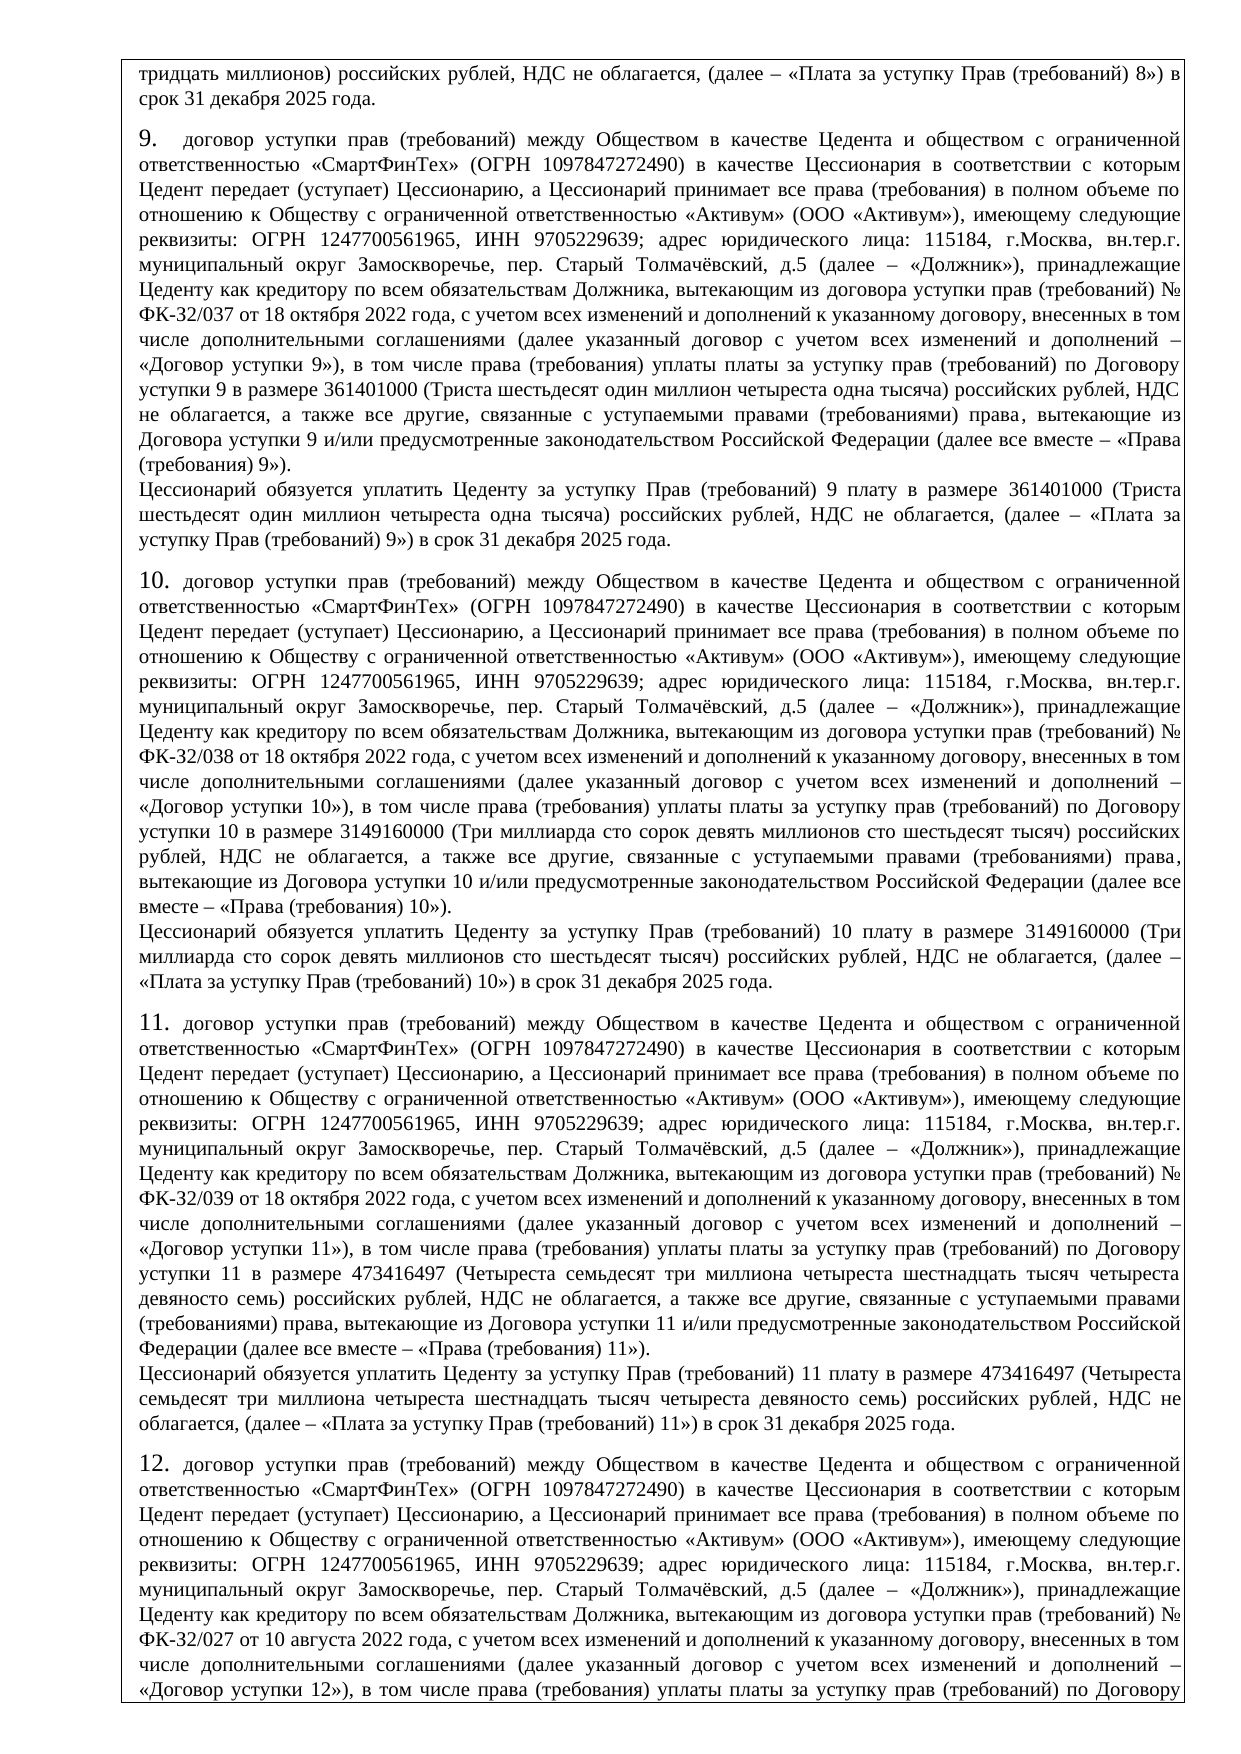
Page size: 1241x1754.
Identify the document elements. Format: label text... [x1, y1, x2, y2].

table_cell 2.1. Лицо, которое совершило существенную сделку: Эмитент 2.2. Категория существенной сделки: крупная сделка (взаимосвязанные крупные сделки) 2.3. Вид и предмет существенной сделки: Вид сделки: Договоры уступки прав (требований). Предмет сделки: договор уступки прав (требований) между Обществом в качестве Цедента и обществом с ограниченной ответственностью «СмартФинТех» (ОГРН 1097847272490) в качестве Цессионария в соответствии с которым Цедент передает (уступает) Цессионарию, а Цессионарий принимает все права (требования) в полном объеме по отношению к Обществу с ограниченной ответственностью «Активум» (ООО «Активум»), имеющему следующие реквизиты: ОГРН 1247700561965, ИНН 9705229639; адрес юридического лица: 115184, г.Москва, вн.тер.г. муниципальный округ Замоскворечье, пер. Старый Толмачёвский, д.5 (далее – «Должник»), принадлежащие Цеденту как кредитору по всем обязательствам Должника, вытекающим из договора уступки прав (требований) № ФК-З2/028 от 10 октября 2022 года, с учетом всех изменений и дополнений к указанному договору, внесенных в том числе дополнительными соглашениями (далее указанный договор с учетом всех изменений и дополнений – «Договор уступки 1»), в том числе права (требования) уплаты платы за уступку прав (требований) по Договору уступки 1 в размере 301000000 (Триста один миллион) российских рублей, НДС не облагается, а также все другие, связанные с уступаемыми правами (требованиями) права, вытекающие из Договора уступки 1 и/или предусмотренные законодательством Российской Федерации (далее все вместе – «Права (требования) 1»). договор уступки прав (требований) между Обществом в качестве Цедента и обществом с ограниченной ответственностью «СмартФинТех» (ОГРН 1097847272490) в качестве Цессионария в соответствии с которым Цедент передает (уступает) Цессионарию, а Цессионарий принимает все права (требования) в полном объеме по отношению к Обществу с ограниченной ответственностью «Активум» (ООО «Активум»), имеющему следующие реквизиты: ОГРН 1247700561965, ИНН 9705229639; адрес юридического лица: 115184, г.Москва, вн.тер.г. муниципальный округ Замоскворечье, пер. Старый Толмачёвский, д.5 (далее – «Должник»), принадлежащие Цеденту как кредитору по всем обязательствам Должника, вытекающим из договора уступки прав (требований) № ФК-З2/030 от 12 октября 2022 года, с учетом всех изменений и дополнений к указанному договору, внесенных в том числе дополнительными соглашениями (далее указанный договор с учетом всех изменений и дополнений – «Договор уступки 2»), в том числе права (требования) уплаты платы за уступку прав (требований) по Договору уступки 2 в размере 468795213,43 (Четыреста шестьдесят восемь миллионов семьсот девяносто пять тысяч двести тринадцать российских рублей 43 копейки), НДС не облагается, а также все другие, связанные с уступаемыми правами (требованиями) права, вытекающие из Договора уступки 2 и/или предусмотренные законодательством Российской Федерации (далее все вместе – «Права (требования) 2»). договор уступки прав (требований) между Обществом в качестве Цедента и обществом с ограниченной ответственностью «СмартФинТех» (ОГРН 1097847272490) в качестве Цессионария в соответствии с которым Цедент передает (уступает) Цессионарию, а Цессионарий принимает все права (требования) в полном объеме по отношению к Обществу с ограниченной ответственностью «Активум» (ООО «Активум»), имеющему следующие реквизиты: ОГРН 1247700561965, ИНН 9705229639; адрес юридического лица: 115184, г.Москва, вн.тер.г. муниципальный округ Замоскворечье, пер. Старый Толмачёвский, д.5 (далее – «Должник»), принадлежащие Цеденту как кредитору по всем обязательствам Должника, вытекающим из договора уступки прав (требований) № ФК-З2/029 от 11 октября 2022 года, с учетом всех изменений и дополнений к указанному договору, внесенных в том числе дополнительными соглашениями (далее указанный договор с учетом всех изменений и дополнений – «Договор уступки 3»), в том числе права (требования) уплаты платы за уступку прав (требований) по Договору уступки 3 в размере 308407089,6 (Триста восемь миллионов четыреста семь тысяч восемьдесят девять российских рублей 60 копеек), НДС не облагается, а также все другие, связанные с уступаемыми правами (требованиями) права, вытекающие из Договора уступки 3 и/или предусмотренные законодательством Российской Федерации (далее все вместе – «Права (требования) 3»). договор уступки прав (требований) между Обществом в качестве Цедента и обществом с ограниченной ответственностью «СмартФинТех» (ОГРН 1097847272490) в качестве Цессионария в соответствии с которым Цедент передает (уступает) Цессионарию, а Цессионарий принимает все права (требования) в полном объеме по отношению к Обществу с ограниченной ответственностью «Активум» (ООО «Активум»), имеющему следующие реквизиты: ОГРН 1247700561965, ИНН 9705229639; адрес юридического лица: 115184, г.Москва, вн.тер.г. муниципальный округ Замоскворечье, пер. Старый Толмачёвский, д.5 (далее – «Должник»), принадлежащие Цеденту как кредитору по всем обязательствам Должника, вытекающим из договора уступки прав (требований) № ФК-З2/031 от 18 октября 2022 года, с учетом всех изменений и дополнений к указанному договору, внесенных в том числе дополнительными соглашениями (далее указанный договор с учетом всех изменений и дополнений – «Договор уступки 4»), в том числе права (требования) уплаты платы за уступку прав (требований) по Договору уступки 4 в размере 790229757,57 (Семьсот девяносто миллионов двести двадцать девять тысяч семьсот пятьдесят семь российских рублей 57 копеек), НДС не облагается, а также все другие, связанные с уступаемыми правами (требованиями) права, вытекающие из Договора уступки 4 и/или предусмотренные законодательством Российской Федерации (далее все вместе – «Права (требования) 4»). договор уступки прав (требований) между Обществом в качестве Цедента и обществом с ограниченной ответственностью «СмартФинТех» (ОГРН 1097847272490) в качестве Цессионария в соответствии с которым Цедент передает (уступает) Цессионарию, а Цессионарий принимает все права (требования) в полном объеме по отношению к Обществу с ограниченной ответственностью «Активум» (ООО «Активум»), имеющему следующие реквизиты: ОГРН 1247700561965, ИНН 9705229639; адрес юридического лица: 115184, г.Москва, вн.тер.г. муниципальный округ Замоскворечье, пер. Старый Толмачёвский, д.5 (далее – «Должник»), принадлежащие Цеденту как кредитору по всем обязательствам Должника, вытекающим из договора уступки прав (требований) № ФК-З2/033 от 18 октября 2022 года, с учетом всех изменений и дополнений к указанному договору, внесенных в том числе дополнительными соглашениями (далее указанный договор с учетом всех изменений и дополнений – «Договор уступки 5»), в том числе права (требования) уплаты платы за уступку прав (требований) по Договору уступки 5 в размере 884529006,35 (Восемьсот восемьдесят четыре миллиона пятьсот двадцать девять тысяч шесть российских рублей 35 копеек), НДС не облагается, а также все другие, связанные с уступаемыми правами (требованиями) права, вытекающие из Договора уступки 5 и/или предусмотренные законодательством Российской Федерации (далее все вместе – «Права (требования) 5»). договор уступки прав (требований) между Обществом в качестве Цедента и обществом с ограниченной ответственностью «СмартФинТех» (ОГРН 1097847272490) в качестве Цессионария в соответствии с которым Цедент передает (уступает) Цессионарию, а Цессионарий принимает все права (требования) в полном объеме по отношению к Обществу с ограниченной ответственностью «Активум» (ООО «Активум»), имеющему следующие реквизиты: ОГРН 1247700561965, ИНН 9705229639; адрес юридического лица: 115184, г.Москва, вн.тер.г. муниципальный округ Замоскворечье, пер. Старый Толмачёвский, д.5 (далее – «Должник»), принадлежащие Цеденту как кредитору по всем обязательствам Должника, вытекающим из договора уступки прав (требований) № ФК-З2/034 от 18 октября 2022 года, с учетом всех изменений и дополнений к указанному договору, внесенных в том числе дополнительными соглашениями (далее указанный договор с учетом всех изменений и дополнений – «Договор уступки 6»), в том числе права (требования) уплаты платы за уступку прав (требований) по Договору уступки 6 в размере 301430136,99 (Триста один миллион четыреста тридцать тысяч сто тридцать шесть российских рублей 99 копеек), НДС не облагается, а также все другие, связанные с уступаемыми правами (требованиями) права, вытекающие из Договора уступки 6 и/или предусмотренные законодательством Российской Федерации (далее все вместе – «Права (требования) 6»). договор уступки прав (требований) между Обществом в качестве Цедента и обществом с ограниченной ответственностью «СмартФинТех» (ОГРН 1097847272490) в качестве Цессионария в соответствии с которым Цедент передает (уступает) Цессионарию, а Цессионарий принимает все права (требования) в полном объеме по отношению к Обществу с ограниченной ответственностью «Активум» (ООО «Активум»), имеющему следующие реквизиты: ОГРН 1247700561965, ИНН 9705229639; адрес юридического лица: 115184, г.Москва, вн.тер.г. муниципальный округ Замоскворечье, пер. Старый Толмачёвский, д.5 (далее – «Должник»), принадлежащие Цеденту как кредитору по всем обязательствам Должника, вытекающим из договора уступки прав (требований) № ФК-З2/035 от 18 октября 2022 года, с учетом всех изменений и дополнений к указанному договору, внесенных в том числе дополнительными соглашениями (далее указанный договор с учетом всех изменений и дополнений – «Договор уступки 7»), в том числе права (требования) уплаты платы за уступку прав (требований) по Договору уступки 7 в размере 202972000 (Двести два миллиона девятьсот семьдесят две тысячи) российских рублей, НДС не облагается, а также все другие, связанные с уступаемыми правами (требованиями) права, вытекающие из Договора уступки 7 и/или предусмотренные законодательством Российской Федерации (далее все вместе – «Права (требования) 7»). договор уступки прав (требований) между Обществом в качестве Цедента и обществом с ограниченной ответственностью «СмартФинТех» (ОГРН 1097847272490) в качестве Цессионария в соответствии с которым Цедент передает (уступает) Цессионарию, а Цессионарий принимает все права (требования) в полном объеме по отношению к Обществу с ограниченной ответственностью «Активум» (ООО «Активум»), имеющему следующие реквизиты: ОГРН 1247700561965, ИНН 9705229639; адрес юридического лица: 115184, г.Москва, вн.тер.г. муниципальный округ Замоскворечье, пер. Старый Толмачёвский, д.5 (далее – «Должник»), принадлежащие Цеденту как кредитору по всем обязательствам Должника, вытекающим из договора уступки прав (требований) № ФК-З2/036 от 18 октября 2022 года, с учетом всех изменений и дополнений к указанному договору, внесенных в том числе дополнительными соглашениями (далее указанный договор с учетом всех изменений и дополнений – «Договор уступки 8»), в том числе права (требования) уплаты платы за уступку прав (требований) по Договору уступки 8 в размере 930000000 (Девятьсот тридцать миллионов) российских рублей, НДС не облагается, а также все другие, связанные с уступаемыми правами (требованиями) права, вытекающие из Договора уступки 8 и/или предусмотренные законодательством Российской Федерации (далее все вместе – «Права (требования) 8»). договор уступки прав (требований) между Обществом в качестве Цедента и обществом с ограниченной ответственностью «СмартФинТех» (ОГРН 1097847272490) в качестве Цессионария в соответствии с которым Цедент передает (уступает) Цессионарию, а Цессионарий принимает все права (требования) в полном объеме по отношению к Обществу с ограниченной ответственностью «Активум» (ООО «Активум»), имеющему следующие реквизиты: ОГРН 1247700561965, ИНН 9705229639; адрес юридического лица: 115184, г.Москва, вн.тер.г. муниципальный округ Замоскворечье, пер. Старый Толмачёвский, д.5 (далее – «Должник»), принадлежащие Цеденту как кредитору по всем обязательствам Должника, вытекающим из договора уступки прав (требований) № ФК-З2/037 от 18 октября 2022 года, с учетом всех изменений и дополнений к указанному договору, внесенных в том числе дополнительными соглашениями (далее указанный договор с учетом всех изменений и дополнений – «Договор уступки 9»), в том числе права (требования) уплаты платы за уступку прав (требований) по Договору уступки 9 в размере 361401000 (Триста шестьдесят один миллион четыреста одна тысяча) российских рублей, НДС не облагается, а также все другие, связанные с уступаемыми правами (требованиями) права, вытекающие из Договора уступки 9 и/или предусмотренные законодательством Российской Федерации (далее все вместе – «Права (требования) 9»). договор уступки прав (требований) между Обществом в качестве Цедента и обществом с ограниченной ответственностью «СмартФинТех» (ОГРН 1097847272490) в качестве Цессионария в соответствии с которым Цедент передает (уступает) Цессионарию, а Цессионарий принимает все права (требования) в полном объеме по отношению к Обществу с ограниченной ответственностью «Активум» (ООО «Активум»), имеющему следующие реквизиты: ОГРН 1247700561965, ИНН 9705229639; адрес юридического лица: 115184, г.Москва, вн.тер.г. муниципальный округ Замоскворечье, пер. Старый Толмачёвский, д.5 (далее – «Должник»), принадлежащие Цеденту как кредитору по всем обязательствам Должника, вытекающим из договора уступки прав (требований) № ФК-З2/038 от 18 октября 2022 года, с учетом всех изменений и дополнений к указанному договору, внесенных в том числе дополнительными соглашениями (далее указанный договор с учетом всех изменений и дополнений – «Договор уступки 10»), в том числе права (требования) уплаты платы за уступку прав (требований) по Договору уступки 10 в размере 3149160000 (Три миллиарда сто сорок девять миллионов сто шестьдесят тысяч) российских рублей, НДС не облагается, а также все другие, связанные с уступаемыми правами (требованиями) права, вытекающие из Договора уступки 10 и/или предусмотренные законодательством Российской Федерации (далее все вместе – «Права (требования) 10»). договор уступки прав (требований) между Обществом в качестве Цедента и обществом с ограниченной ответственностью «СмартФинТех» (ОГРН 1097847272490) в качестве Цессионария в соответствии с которым Цедент передает (уступает) Цессионарию, а Цессионарий принимает все права (требования) в полном объеме по отношению к Обществу с ограниченной ответственностью «Активум» (ООО «Активум»), имеющему следующие реквизиты: ОГРН 1247700561965, ИНН 9705229639; адрес юридического лица: 115184, г.Москва, вн.тер.г. муниципальный округ Замоскворечье, пер. Старый Толмачёвский, д.5 (далее – «Должник»), принадлежащие Цеденту как кредитору по всем обязательствам Должника, вытекающим из договора уступки прав (требований) № ФК-З2/039 от 18 октября 2022 года, с учетом всех изменений и дополнений к указанному договору, внесенных в том числе дополнительными соглашениями (далее указанный договор с учетом всех изменений и дополнений – «Договор уступки 11»), в том числе права (требования) уплаты платы за уступку прав (требований) по Договору уступки 11 в размере 473416497 (Четыреста семьдесят три миллиона четыреста шестнадцать тысяч четыреста девяносто семь) российских рублей, НДС не облагается, а также все другие, связанные с уступаемыми правами (требованиями) права, вытекающие из Договора уступки 11 и/или предусмотренные законодательством Российской Федерации (далее все вместе – «Права (требования) 11»). договор уступки прав (требований) между Обществом в качестве Цедента и обществом с ограниченной ответственностью «СмартФинТех» (ОГРН 1097847272490) в качестве Цессионария в соответствии с которым Цедент передает (уступает) Цессионарию, а Цессионарий принимает все права (требования) в полном объеме по отношению к Обществу с ограниченной ответственностью «Активум» (ООО «Активум»), имеющему следующие реквизиты: ОГРН 1247700561965, ИНН 9705229639; адрес юридического лица: 115184, г.Москва, вн.тер.г. муниципальный округ Замоскворечье, пер. Старый Толмачёвский, д.5 (далее – «Должник»), принадлежащие Цеденту как кредитору по всем обязательствам Должника, вытекающим из договора уступки прав (требований) № ФК-З2/027 от 10 августа 2022 года, с учетом всех изменений и дополнений к указанному договору, внесенных в том числе дополнительными соглашениями (далее указанный договор с учетом всех изменений и дополнений – «Договор уступки 12»), в том числе права (требования) уплаты платы за уступку прав (требований) по Договору уступки 12 в размере 2556202842,83 (Два миллиарда пятьсот пятьдесят шесть миллионов двести две тысячи восемьсот сорок два российских рубля 83 копейки), НДС не облагается, а также все другие, связанные с уступаемыми правами (требованиями) права, вытекающие из Договора уступки 12 и/или предусмотренные законодательством Российской Федерации (далее все вместе – «Права (требования) 12»). 2.4. Содержание существенной сделки, в том числе гражданские права и обязанности, на установление, изменение или прекращение которых направлена совершенная существенная сделка: 1. договор уступки прав (требований) между Обществом в качестве Цедента и обществом с ограниченной ответственностью «СмартФинТех» (ОГРН 1097847272490) в качестве Цессионария в соответствии с которым Цедент передает (уступает) Цессионарию, а Цессионарий принимает все права (требования) в полном объеме по отношению к Обществу с ограниченной ответственностью «Активум» (ООО «Активум»), имеющему следующие реквизиты: ОГРН 1247700561965, ИНН 9705229639; адрес юридического лица: 115184, г.Москва, вн.тер.г. муниципальный округ Замоскворечье, пер. Старый Толмачёвский, д.5 (далее – «Должник»), принадлежащие Цеденту как кредитору по всем обязательствам Должника, вытекающим из договора уступки прав (требований) № ФК-З2/028 от 10 октября 2022 года, с учетом всех изменений и дополнений к указанному договору, внесенных в том числе дополнительными соглашениями (далее указанный договор с учетом всех изменений и дополнений – «Договор уступки 1»), в том числе права (требования) уплаты платы за уступку прав (требований) по Договору уступки 1 в размере 301000000 (Триста один миллион) российских рублей, НДС не облагается, а также все другие, связанные с уступаемыми правами (требованиями) права, вытекающие из Договора уступки 1 и/или предусмотренные законодательством Российской Федерации (далее все вместе – «Права (требования) 1»). Цессионарий обязуется уплатить Цеденту за уступку Прав (требований) 1 плату в размере 301000000 (Триста один миллион) российских рублей, НДС не облагается, (далее – «Плата за уступку Прав (требований) 1») в срок 31 декабря 2025 года. договор уступки прав (требований) между Обществом в качестве Цедента и обществом с ограниченной ответственностью «СмартФинТех» (ОГРН 1097847272490) в качестве Цессионария в соответствии с которым Цедент передает (уступает) Цессионарию, а Цессионарий принимает все права (требования) в полном объеме по отношению к Обществу с ограниченной ответственностью «Активум» (ООО «Активум»), имеющему следующие реквизиты: ОГРН 1247700561965, ИНН 9705229639; адрес юридического лица: 115184, г.Москва, вн.тер.г. муниципальный округ Замоскворечье, пер. Старый Толмачёвский, д.5 (далее – «Должник»), принадлежащие Цеденту как кредитору по всем обязательствам Должника, вытекающим из договора уступки прав (требований) № ФК-З2/030 от 12 октября 2022 года, с учетом всех изменений и дополнений к указанному договору, внесенных в том числе дополнительными соглашениями (далее указанный договор с учетом всех изменений и дополнений – «Договор уступки 2»), в том числе права (требования) уплаты платы за уступку прав (требований) по Договору уступки 2 в размере 468795213,43 (Четыреста шестьдесят восемь миллионов семьсот девяносто пять тысяч двести тринадцать российских рублей 43 копейки), НДС не облагается, а также все другие, связанные с уступаемыми правами (требованиями) права, вытекающие из Договора уступки 2 и/или предусмотренные законодательством Российской Федерации (далее все вместе – «Права (требования) 2»). Цессионарий обязуется уплатить Цеденту за уступку Прав (требований) 2 плату в размере 468795213,43 (Четыреста шестьдесят восемь миллионов семьсот девяносто пять тысяч двести тринадцать российских рублей 43 копейки), НДС не облагается, (далее – «Плата за уступку Прав (требований) 2») в срок 31 декабря 2025 года. договор уступки прав (требований) между Обществом в качестве Цедента и обществом с ограниченной ответственностью «СмартФинТех» (ОГРН 1097847272490) в качестве Цессионария в соответствии с которым Цедент передает (уступает) Цессионарию, а Цессионарий принимает все права (требования) в полном объеме по отношению к Обществу с ограниченной ответственностью «Активум» (ООО «Активум»), имеющему следующие реквизиты: ОГРН 1247700561965, ИНН 9705229639; адрес юридического лица: 115184, г.Москва, вн.тер.г. муниципальный округ Замоскворечье, пер. Старый Толмачёвский, д.5 (далее – «Должник»), принадлежащие Цеденту как кредитору по всем обязательствам Должника, вытекающим из договора уступки прав (требований) № ФК-З2/029 от 11 октября 2022 года, с учетом всех изменений и дополнений к указанному договору, внесенных в том числе дополнительными соглашениями (далее указанный договор с учетом всех изменений и дополнений – «Договор уступки 3»), в том числе права (требования) уплаты платы за уступку прав (требований) по Договору уступки 3 в размере 308407089,6 (Триста восемь миллионов четыреста семь тысяч восемьдесят девять российских рублей 60 копеек), НДС не облагается, а также все другие, связанные с уступаемыми правами (требованиями) права, вытекающие из Договора уступки 3 и/или предусмотренные законодательством Российской Федерации (далее все вместе – «Права (требования) 3»). Цессионарий обязуется уплатить Цеденту за уступку Прав (требований) 3 плату в размере 308407089,6 (Триста восемь миллионов четыреста семь тысяч восемьдесят девять российских рублей 60 копеек), НДС не облагается, (далее – «Плата за уступку Прав (требований) 3») в срок 31 декабря 2025 года. договор уступки прав (требований) между Обществом в качестве Цедента и обществом с ограниченной ответственностью «СмартФинТех» (ОГРН 1097847272490) в качестве Цессионария в соответствии с которым Цедент передает (уступает) Цессионарию, а Цессионарий принимает все права (требования) в полном объеме по отношению к Обществу с ограниченной ответственностью «Активум» (ООО «Активум»), имеющему следующие реквизиты: ОГРН 1247700561965, ИНН 9705229639; адрес юридического лица: 115184, г.Москва, вн.тер.г. муниципальный округ Замоскворечье, пер. Старый Толмачёвский, д.5 (далее – «Должник»), принадлежащие Цеденту как кредитору по всем обязательствам Должника, вытекающим из договора уступки прав (требований) № ФК-З2/031 от 18 октября 2022 года, с учетом всех изменений и дополнений к указанному договору, внесенных в том числе дополнительными соглашениями (далее указанный договор с учетом всех изменений и дополнений – «Договор уступки 4»), в том числе права (требования) уплаты платы за уступку прав (требований) по Договору уступки 4 в размере 790229757,57 (Семьсот девяносто миллионов двести двадцать девять тысяч семьсот пятьдесят семь российских рублей 57 копеек), НДС не облагается, а также все другие, связанные с уступаемыми правами (требованиями) права, вытекающие из Договора уступки 4 и/или предусмотренные законодательством Российской Федерации (далее все вместе – «Права (требования) 4»). Цессионарий обязуется уплатить Цеденту за уступку Прав (требований) 4 плату в размере 790229757,57 (Семьсот девяносто миллионов двести двадцать девять тысяч семьсот пятьдесят семь российских рублей 57 копеек), НДС не облагается, (далее – «Плата за уступку Прав (требований) 4») в срок 31 декабря 2025 года. договор уступки прав (требований) между Обществом в качестве Цедента и обществом с ограниченной ответственностью «СмартФинТех» (ОГРН 1097847272490) в качестве Цессионария в соответствии с которым Цедент передает (уступает) Цессионарию, а Цессионарий принимает все права (требования) в полном объеме по отношению к Обществу с ограниченной ответственностью «Активум» (ООО «Активум»), имеющему следующие реквизиты: ОГРН 1247700561965, ИНН 9705229639; адрес юридического лица: 115184, г.Москва, вн.тер.г. муниципальный округ Замоскворечье, пер. Старый Толмачёвский, д.5 (далее – «Должник»), принадлежащие Цеденту как кредитору по всем обязательствам Должника, вытекающим из договора уступки прав (требований) № ФК-З2/033 от 18 октября 2022 года, с учетом всех изменений и дополнений к указанному договору, внесенных в том числе дополнительными соглашениями (далее указанный договор с учетом всех изменений и дополнений – «Договор уступки 5»), в том числе права (требования) уплаты платы за уступку прав (требований) по Договору уступки 5 в размере 884529006,35 (Восемьсот восемьдесят четыре миллиона пятьсот двадцать девять тысяч шесть российских рублей 35 копеек), НДС не облагается, а также все другие, связанные с уступаемыми правами (требованиями) права, вытекающие из Договора уступки 5 и/или предусмотренные законодательством Российской Федерации (далее все вместе – «Права (требования) 5»). Цессионарий обязуется уплатить Цеденту за уступку Прав (требований) 5 плату в размере 884529006,35 (Восемьсот восемьдесят четыре миллиона пятьсот двадцать девять тысяч шесть российских рублей 35 копеек), НДС не облагается, (далее – «Плата за уступку Прав (требований) 5») в срок 31 декабря 2025 года. договор уступки прав (требований) между Обществом в качестве Цедента и обществом с ограниченной ответственностью «СмартФинТех» (ОГРН 1097847272490) в качестве Цессионария в соответствии с которым Цедент передает (уступает) Цессионарию, а Цессионарий принимает все права (требования) в полном объеме по отношению к Обществу с ограниченной ответственностью «Активум» (ООО «Активум»), имеющему следующие реквизиты: ОГРН 1247700561965, ИНН 9705229639; адрес юридического лица: 115184, г.Москва, вн.тер.г. муниципальный округ Замоскворечье, пер. Старый Толмачёвский, д.5 (далее – «Должник»), принадлежащие Цеденту как кредитору по всем обязательствам Должника, вытекающим из договора уступки прав (требований) № ФК-З2/034 от 18 октября 2022 года, с учетом всех изменений и дополнений к указанному договору, внесенных в том числе дополнительными соглашениями (далее указанный договор с учетом всех изменений и дополнений – «Договор уступки 6»), в том числе права (требования) уплаты платы за уступку прав (требований) по Договору уступки 6 в размере 301430136,99 (Триста один миллион четыреста тридцать тысяч сто тридцать шесть российских рублей 99 копеек), НДС не облагается, а также все другие, связанные с уступаемыми правами (требованиями) права, вытекающие из Договора уступки 6 и/или предусмотренные законодательством Российской Федерации (далее все вместе – «Права (требования) 6»). Цессионарий обязуется уплатить Цеденту за уступку Прав (требований) 6 плату в размере 301430136,99 (Триста один миллион четыреста тридцать тысяч сто тридцать шесть российских рублей 99 копеек), НДС не облагается, (далее – «Плата за уступку Прав (требований) 6») в срок 31 декабря 2025 года. договор уступки прав (требований) между Обществом в качестве Цедента и обществом с ограниченной ответственностью «СмартФинТех» (ОГРН 1097847272490) в качестве Цессионария в соответствии с которым Цедент передает (уступает) Цессионарию, а Цессионарий принимает все права (требования) в полном объеме по отношению к Обществу с ограниченной ответственностью «Активум» (ООО «Активум»), имеющему следующие реквизиты: ОГРН 1247700561965, ИНН 9705229639; адрес юридического лица: 115184, г.Москва, вн.тер.г. муниципальный округ Замоскворечье, пер. Старый Толмачёвский, д.5 (далее – «Должник»), принадлежащие Цеденту как кредитору по всем обязательствам Должника, вытекающим из договора уступки прав (требований) № ФК-З2/035 от 18 октября 2022 года, с учетом всех изменений и дополнений к указанному договору, внесенных в том числе дополнительными соглашениями (далее указанный договор с учетом всех изменений и дополнений – «Договор уступки 7»), в том числе права (требования) уплаты платы за уступку прав (требований) по Договору уступки 7 в размере 202972000 (Двести два миллиона девятьсот семьдесят две тысячи) российских рублей, НДС не облагается, а также все другие, связанные с уступаемыми правами (требованиями) права, вытекающие из Договора уступки 7 и/или предусмотренные законодательством Российской Федерации (далее все вместе – «Права (требования) 7»). Цессионарий обязуется уплатить Цеденту за уступку Прав (требований) 7 плату в размере 202972000 (Двести два миллиона девятьсот семьдесят две тысячи) российских рублей, НДС не облагается, (далее – «Плата за уступку Прав (требований) 7») в срок 31 декабря 2025 года. договор уступки прав (требований) между Обществом в качестве Цедента и обществом с ограниченной ответственностью «СмартФинТех» (ОГРН 1097847272490) в качестве Цессионария в соответствии с которым Цедент передает (уступает) Цессионарию, а Цессионарий принимает все права (требования) в полном объеме по отношению к Обществу с ограниченной ответственностью «Активум» (ООО «Активум»), имеющему следующие реквизиты: ОГРН 1247700561965, ИНН 9705229639; адрес юридического лица: 115184, г.Москва, вн.тер.г. муниципальный округ Замоскворечье, пер. Старый Толмачёвский, д.5 (далее – «Должник»), принадлежащие Цеденту как кредитору по всем обязательствам Должника, вытекающим из договора уступки прав (требований) № ФК-З2/036 от 18 октября 2022 года, с учетом всех изменений и дополнений к указанному договору, внесенных в том числе дополнительными соглашениями (далее указанный договор с учетом всех изменений и дополнений – «Договор уступки 8»), в том числе права (требования) уплаты платы за уступку прав (требований) по Договору уступки 8 в размере 930000000 (Девятьсот тридцать миллионов) российских рублей, НДС не облагается, а также все другие, связанные с уступаемыми правами (требованиями) права, вытекающие из Договора уступки 8 и/или предусмотренные законодательством Российской Федерации (далее все вместе – «Права (требования) 8»). Цессионарий обязуется уплатить Цеденту за уступку Прав (требований) 8 плату в размере 930000000 (Девятьсот тридцать миллионов) российских рублей, НДС не облагается, (далее – «Плата за уступку Прав (требований) 8») в срок 31 декабря 2025 года. договор уступки прав (требований) между Обществом в качестве Цедента и обществом с ограниченной ответственностью «СмартФинТех» (ОГРН 1097847272490) в качестве Цессионария в соответствии с которым Цедент передает (уступает) Цессионарию, а Цессионарий принимает все права (требования) в полном объеме по отношению к Обществу с ограниченной ответственностью «Активум» (ООО «Активум»), имеющему следующие реквизиты: ОГРН 1247700561965, ИНН 9705229639; адрес юридического лица: 115184, г.Москва, вн.тер.г. муниципальный округ Замоскворечье, пер. Старый Толмачёвский, д.5 (далее – «Должник»), принадлежащие Цеденту как кредитору по всем обязательствам Должника, вытекающим из договора уступки прав (требований) № ФК-З2/037 от 18 октября 2022 года, с учетом всех изменений и дополнений к указанному договору, внесенных в том числе дополнительными соглашениями (далее указанный договор с учетом всех изменений и дополнений – «Договор уступки 9»), в том числе права (требования) уплаты платы за уступку прав (требований) по Договору уступки 9 в размере 361401000 (Триста шестьдесят один миллион четыреста одна тысяча) российских рублей, НДС не облагается, а также все другие, связанные с уступаемыми правами (требованиями) права, вытекающие из Договора уступки 9 и/или предусмотренные законодательством Российской Федерации (далее все вместе – «Права (требования) 9»). Цессионарий обязуется уплатить Цеденту за уступку Прав (требований) 9 плату в размере 361401000 (Триста шестьдесят один миллион четыреста одна тысяча) российских рублей, НДС не облагается, (далее – «Плата за уступку Прав (требований) 9») в срок 31 декабря 2025 года. договор уступки прав (требований) между Обществом в качестве Цедента и обществом с ограниченной ответственностью «СмартФинТех» (ОГРН 1097847272490) в качестве Цессионария в соответствии с которым Цедент передает (уступает) Цессионарию, а Цессионарий принимает все права (требования) в полном объеме по отношению к Обществу с ограниченной ответственностью «Активум» (ООО «Активум»), имеющему следующие реквизиты: ОГРН 1247700561965, ИНН 9705229639; адрес юридического лица: 115184, г.Москва, вн.тер.г. муниципальный округ Замоскворечье, пер. Старый Толмачёвский, д.5 (далее – «Должник»), принадлежащие Цеденту как кредитору по всем обязательствам Должника, вытекающим из договора уступки прав (требований) № ФК-З2/038 от 18 октября 2022 года, с учетом всех изменений и дополнений к указанному договору, внесенных в том числе дополнительными соглашениями (далее указанный договор с учетом всех изменений и дополнений – «Договор уступки 10»), в том числе права (требования) уплаты платы за уступку прав (требований) по Договору уступки 10 в размере 3149160000 (Три миллиарда сто сорок девять миллионов сто шестьдесят тысяч) российских рублей, НДС не облагается, а также все другие, связанные с уступаемыми правами (требованиями) права, вытекающие из Договора уступки 10 и/или предусмотренные законодательством Российской Федерации (далее все вместе – «Права (требования) 10»). Цессионарий обязуется уплатить Цеденту за уступку Прав (требований) 10 плату в размере 3149160000 (Три миллиарда сто сорок девять миллионов сто шестьдесят тысяч) российских рублей, НДС не облагается, (далее – «Плата за уступку Прав (требований) 10») в срок 31 декабря 2025 года. договор уступки прав (требований) между Обществом в качестве Цедента и обществом с ограниченной ответственностью «СмартФинТех» (ОГРН 1097847272490) в качестве Цессионария в соответствии с которым Цедент передает (уступает) Цессионарию, а Цессионарий принимает все права (требования) в полном объеме по отношению к Обществу с ограниченной ответственностью «Активум» (ООО «Активум»), имеющему следующие реквизиты: ОГРН 1247700561965, ИНН 9705229639; адрес юридического лица: 115184, г.Москва, вн.тер.г. муниципальный округ Замоскворечье, пер. Старый Толмачёвский, д.5 (далее – «Должник»), принадлежащие Цеденту как кредитору по всем обязательствам Должника, вытекающим из договора уступки прав (требований) № ФК-З2/039 от 18 октября 2022 года, с учетом всех изменений и дополнений к указанному договору, внесенных в том числе дополнительными соглашениями (далее указанный договор с учетом всех изменений и дополнений – «Договор уступки 11»), в том числе права (требования) уплаты платы за уступку прав (требований) по Договору уступки 11 в размере 473416497 (Четыреста семьдесят три миллиона четыреста шестнадцать тысяч четыреста девяносто семь) российских рублей, НДС не облагается, а также все другие, связанные с уступаемыми правами (требованиями) права, вытекающие из Договора уступки 11 и/или предусмотренные законодательством Российской Федерации (далее все вместе – «Права (требования) 11»). Цессионарий обязуется уплатить Цеденту за уступку Прав (требований) 11 плату в размере 473416497 (Четыреста семьдесят три миллиона четыреста шестнадцать тысяч четыреста девяносто семь) российских рублей, НДС не облагается, (далее – «Плата за уступку Прав (требований) 11») в срок 31 декабря 2025 года. договор уступки прав (требований) между Обществом в качестве Цедента и обществом с ограниченной ответственностью «СмартФинТех» (ОГРН 1097847272490) в качестве Цессионария в соответствии с которым Цедент передает (уступает) Цессионарию, а Цессионарий принимает все права (требования) в полном объеме по отношению к Обществу с ограниченной ответственностью «Активум» (ООО «Активум»), имеющему следующие реквизиты: ОГРН 1247700561965, ИНН 9705229639; адрес юридического лица: 115184, г.Москва, вн.тер.г. муниципальный округ Замоскворечье, пер. Старый Толмачёвский, д.5 (далее – «Должник»), принадлежащие Цеденту как кредитору по всем обязательствам Должника, вытекающим из договора уступки прав (требований) № ФК-З2/027 от 10 августа 2022 года, с учетом всех изменений и дополнений к указанному договору, внесенных в том числе дополнительными соглашениями (далее указанный договор с учетом всех изменений и дополнений – «Договор уступки 12»), в том числе права (требования) уплаты платы за уступку прав (требований) по Договору уступки 12 в размере 2556202842,83 (Два миллиарда пятьсот пятьдесят шесть миллионов двести две тысячи восемьсот сорок два российских рубля 83 копейки), НДС не облагается, а также все другие, связанные с уступаемыми правами (требованиями) права, вытекающие из Договора уступки 12 и/или предусмотренные законодательством Российской Федерации (далее все вместе – «Права (требования) 12»). Цессионарий обязуется уплатить Цеденту за уступку Прав (требований) 12 плату в размере 2556202842,83 (Два миллиарда пятьсот пятьдесят шесть миллионов двести две тысячи восемьсот сорок два российских рубля 83 копейки), НДС не облагается, (далее – «Плата за уступку Прав (требований) 12») в срок 31 декабря 2025 года. 2.5. Стороны и выгодоприобретатели по существенной сделке: Сторона 1 (Цедент): Общество с ограниченной ответственностью «ФИНКОНСАЛТ» Сторона 2 (Цессионарий): Общество с ограниченной ответственностью «СмартФинТех» Выгодоприобретатель: отсутствует 2.6. Срок исполнения обязательств по существенной сделке: 31 декабря 2025 года. 2.7. Размер существенной сделки в денежном выражении и в процентах от стоимости активов эмитента: Размер существенной сделки составляет 10 727 543 543,77 руб. Размер существенной сделки в процентах – 56,26% от балансовой стоимости активов Эмитента, по состоянию на 30.09.2024 г. 2.8. Стоимость активов, определенная по данным бухгалтерской (финансовой) отчетности эмитента на последнюю отчетную дату (дату окончания последнего завершенного отчетного периода, предшествующего дате совершения сделки): Стоимость активов Эмитента по состоянию на 30.09.2024 г. составила 19 065 801 000 руб. 2.9. Дата совершения существенной сделки: «03» декабря 2024 г. 2.10. Сведения о принятии решения о согласии на совершение или о последующем одобрении существенной сделки в случае, когда указанное решение было принято уполномоченным органом управления эмитента или указание на то, что решение о согласии на совершение или о последующем одобрении существенной сделки не принималось: Сделки одобрены внеочередным общим собранием участников, Протокол № 3/2024 от 03.12.2024 г. [122, 60, 1184, 1702]
